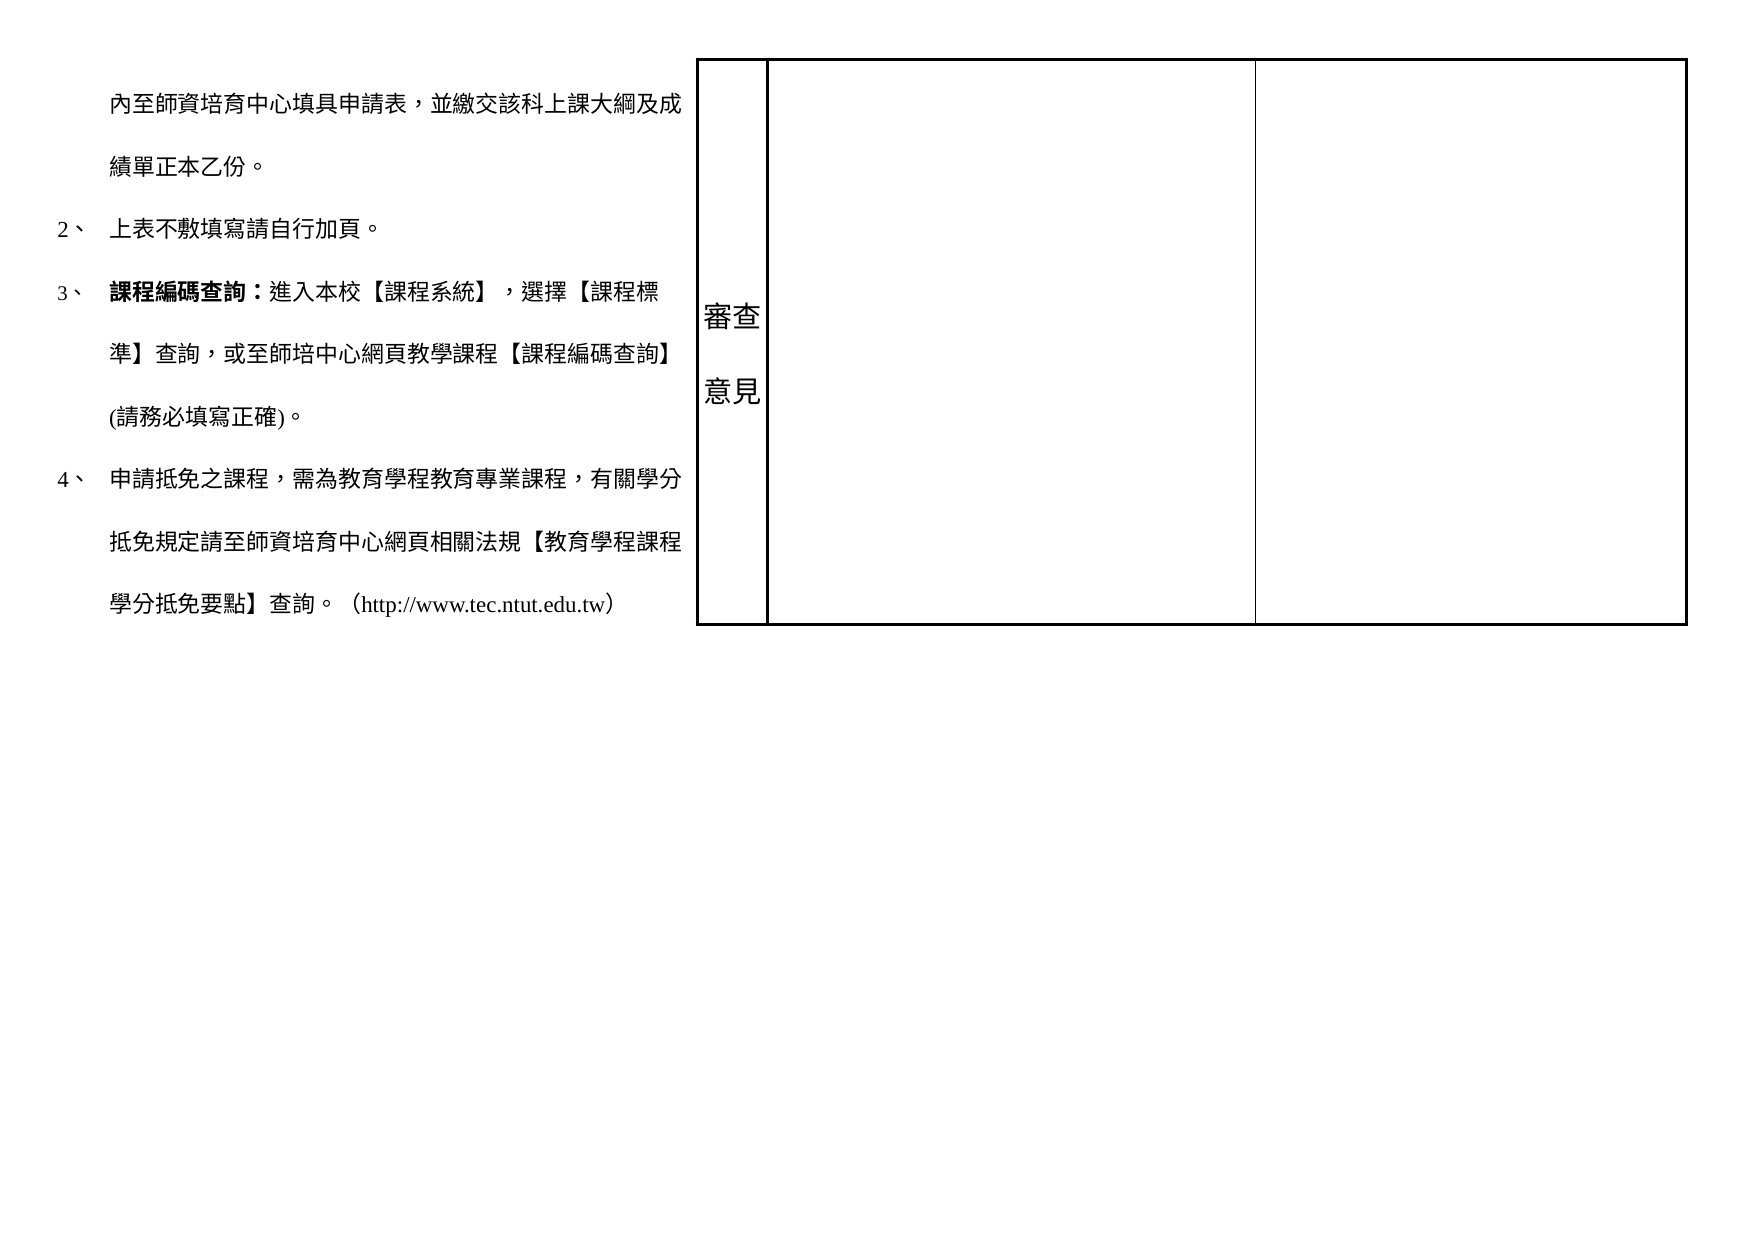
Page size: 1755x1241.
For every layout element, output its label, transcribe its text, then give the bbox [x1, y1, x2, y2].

table_cell [1256, 61, 1685, 623]
table_cell 審查 意見 [699, 61, 766, 623]
table_cell [769, 61, 1255, 623]
table_header 內至師資培育中心填具申請表，並繳交該科上課大綱及成績單正本乙份。 上表不敷填寫請自行加頁。 課程編碼查詢：進入本校【課程系統】，選擇【課程標準】查詢，或至師培中心網頁教學課程【課程編碼查詢】(請務必填寫正確)。 申請抵免之課程，需為教育學程教育專業課程，有關學分抵免規定請至師資培育中心網頁相關法規【教育學程課程學分抵免要點】查詢。（http://www.tec.ntut.edu.tw） [54, 58, 696, 623]
